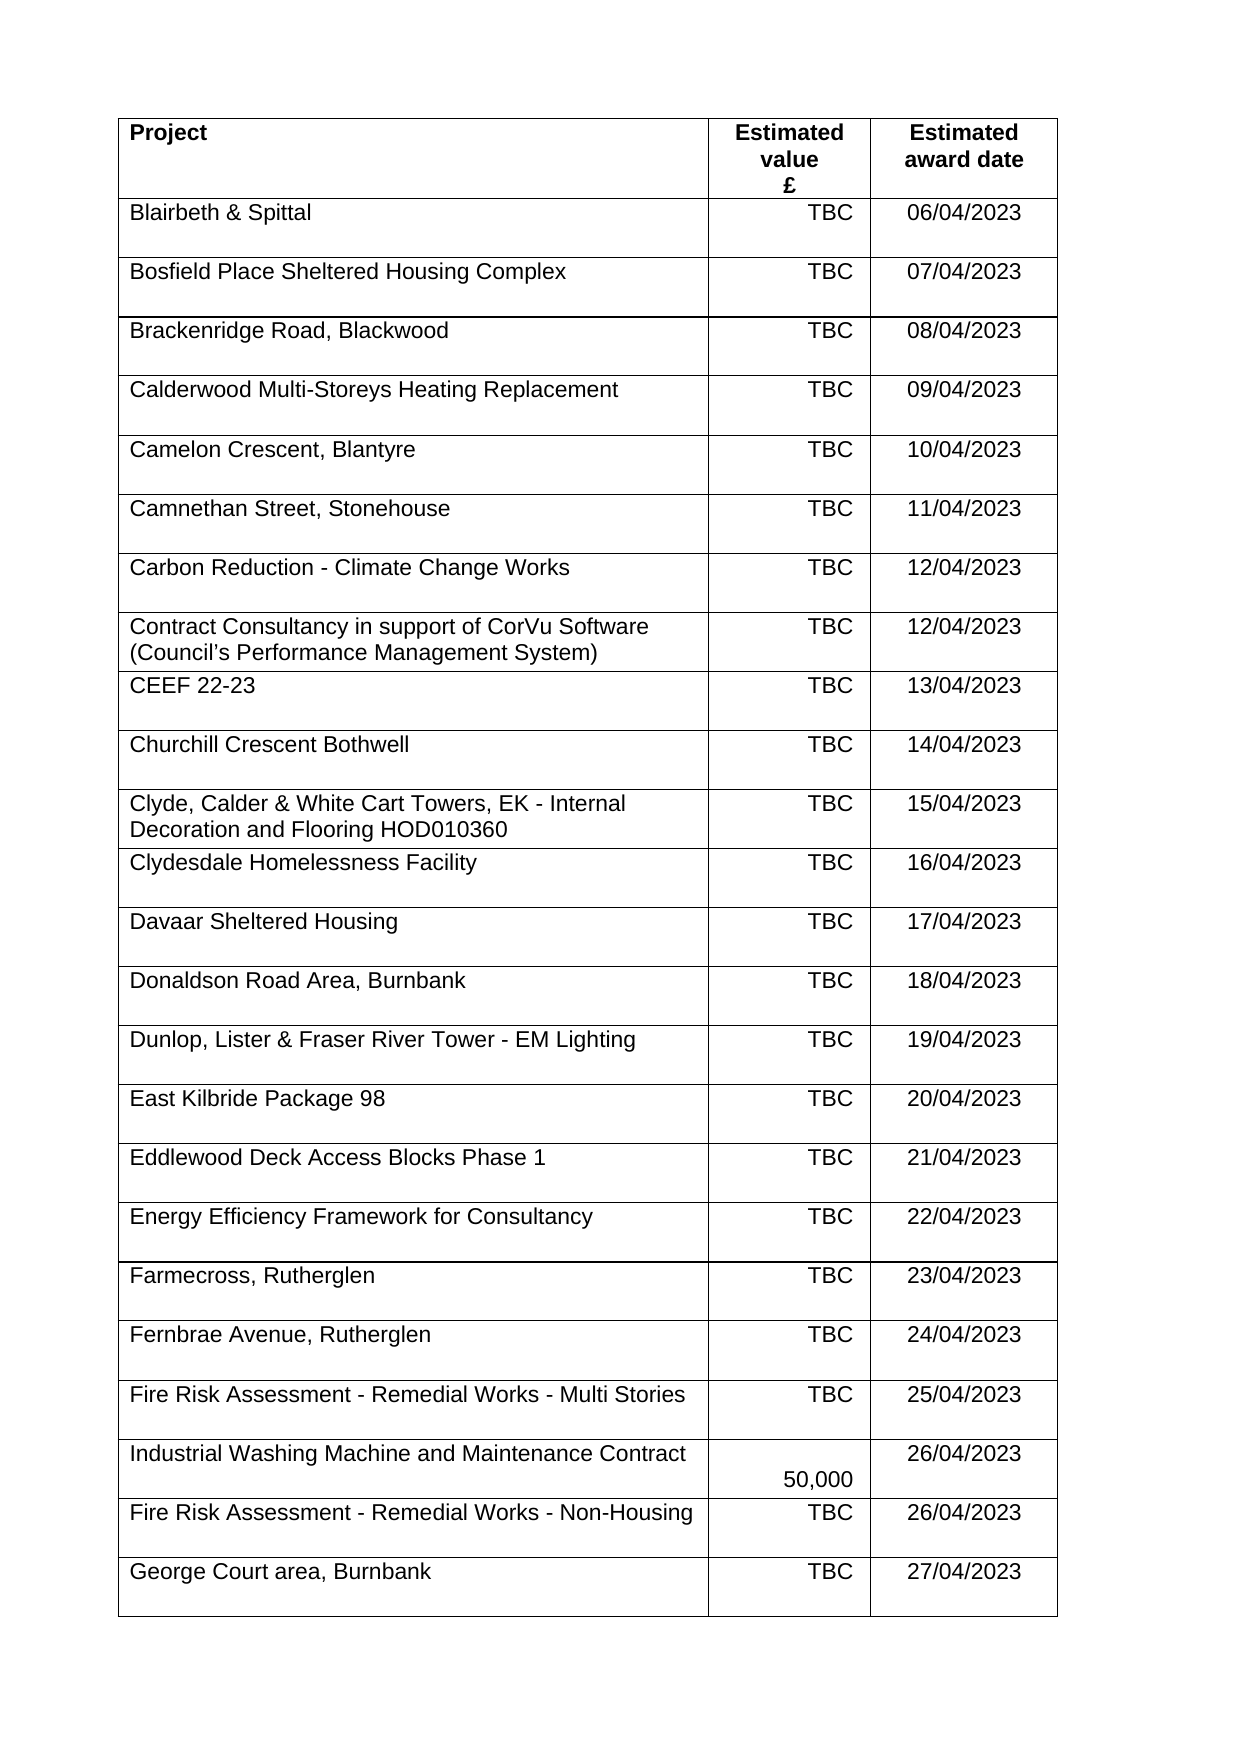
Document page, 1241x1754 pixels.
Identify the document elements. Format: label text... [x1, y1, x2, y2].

table_cell TBC [709, 908, 870, 966]
table_cell TBC [709, 790, 870, 848]
table_cell Churchill Crescent Bothwell [119, 731, 708, 789]
table_cell 20/04/2023 [871, 1085, 1057, 1143]
table_cell 10/04/2023 [871, 436, 1057, 493]
table_cell TBC [709, 318, 870, 375]
table_cell TBC [709, 967, 870, 1025]
table_cell Clydesdale Homelessness Facility [119, 849, 708, 907]
table_cell 25/04/2023 [871, 1381, 1057, 1438]
table_cell TBC [709, 554, 870, 612]
table_cell TBC [709, 1499, 870, 1557]
table_cell Energy Efficiency Framework for Consultancy [119, 1203, 708, 1261]
table_cell 18/04/2023 [871, 967, 1057, 1025]
table_cell Fire Risk Assessment - Remedial Works - Multi Stories [119, 1381, 708, 1438]
table_cell TBC [709, 436, 870, 493]
table_cell 17/04/2023 [871, 908, 1057, 966]
table_header Project [119, 119, 708, 198]
table_header Estimated award date [871, 119, 1057, 198]
table_cell Farmecross, Rutherglen [119, 1263, 708, 1320]
table_cell Calderwood Multi-Storeys Heating Replacement [119, 376, 708, 434]
table_cell Industrial Washing Machine and Maintenance Contract [119, 1440, 708, 1498]
table_cell 14/04/2023 [871, 731, 1057, 789]
table_cell 07/04/2023 [871, 258, 1057, 316]
table_cell Dunlop, Lister & Fraser River Tower - EM Lighting [119, 1026, 708, 1084]
table_cell Eddlewood Deck Access Blocks Phase 1 [119, 1144, 708, 1202]
table_cell Brackenridge Road, Blackwood [119, 318, 708, 375]
table_cell 21/04/2023 [871, 1144, 1057, 1202]
table_cell TBC [709, 731, 870, 789]
table_cell Donaldson Road Area, Burnbank [119, 967, 708, 1025]
table_cell TBC [709, 376, 870, 434]
table_cell Clyde, Calder & White Cart Towers, EK - Internal Decoration and Flooring HOD010360 [119, 790, 708, 848]
table_cell 23/04/2023 [871, 1263, 1057, 1320]
table_cell 50,000 [709, 1440, 870, 1498]
table_cell 11/04/2023 [871, 495, 1057, 553]
table_cell 12/04/2023 [871, 554, 1057, 612]
table_cell 09/04/2023 [871, 376, 1057, 434]
table_cell TBC [709, 1085, 870, 1143]
table_cell George Court area, Burnbank [119, 1558, 708, 1616]
table_cell TBC [709, 672, 870, 730]
table_cell 24/04/2023 [871, 1321, 1057, 1379]
table_cell 22/04/2023 [871, 1203, 1057, 1261]
table_cell TBC [709, 495, 870, 553]
table_cell 12/04/2023 [871, 613, 1057, 671]
table_cell TBC [709, 258, 870, 316]
table_cell TBC [709, 199, 870, 257]
table_cell Carbon Reduction - Climate Change Works [119, 554, 708, 612]
table_cell 16/04/2023 [871, 849, 1057, 907]
table_cell 27/04/2023 [871, 1558, 1057, 1616]
table_header Estimated value £ [709, 119, 870, 198]
table_cell TBC [709, 1203, 870, 1261]
table_cell Blairbeth & Spittal [119, 199, 708, 257]
table_cell Bosfield Place Sheltered Housing Complex [119, 258, 708, 316]
table_cell TBC [709, 1263, 870, 1320]
table_cell TBC [709, 849, 870, 907]
table_cell East Kilbride Package 98 [119, 1085, 708, 1143]
table_cell Camnethan Street, Stonehouse [119, 495, 708, 553]
table_cell TBC [709, 1321, 870, 1379]
table_cell TBC [709, 1144, 870, 1202]
table_cell 26/04/2023 [871, 1499, 1057, 1557]
table_cell Camelon Crescent, Blantyre [119, 436, 708, 493]
table_cell 15/04/2023 [871, 790, 1057, 848]
table_cell CEEF 22-23 [119, 672, 708, 730]
table_cell 06/04/2023 [871, 199, 1057, 257]
table_cell 13/04/2023 [871, 672, 1057, 730]
table_cell Contract Consultancy in support of CorVu Software (Council’s Performance Management System) [119, 613, 708, 671]
table_cell 08/04/2023 [871, 318, 1057, 375]
table_cell Davaar Sheltered Housing [119, 908, 708, 966]
table_cell TBC [709, 1026, 870, 1084]
table_cell 19/04/2023 [871, 1026, 1057, 1084]
table_cell TBC [709, 613, 870, 671]
table_cell Fire Risk Assessment - Remedial Works - Non-Housing [119, 1499, 708, 1557]
table_cell 26/04/2023 [871, 1440, 1057, 1498]
table_cell Fernbrae Avenue, Rutherglen [119, 1321, 708, 1379]
table_cell TBC [709, 1558, 870, 1616]
table_cell TBC [709, 1381, 870, 1438]
